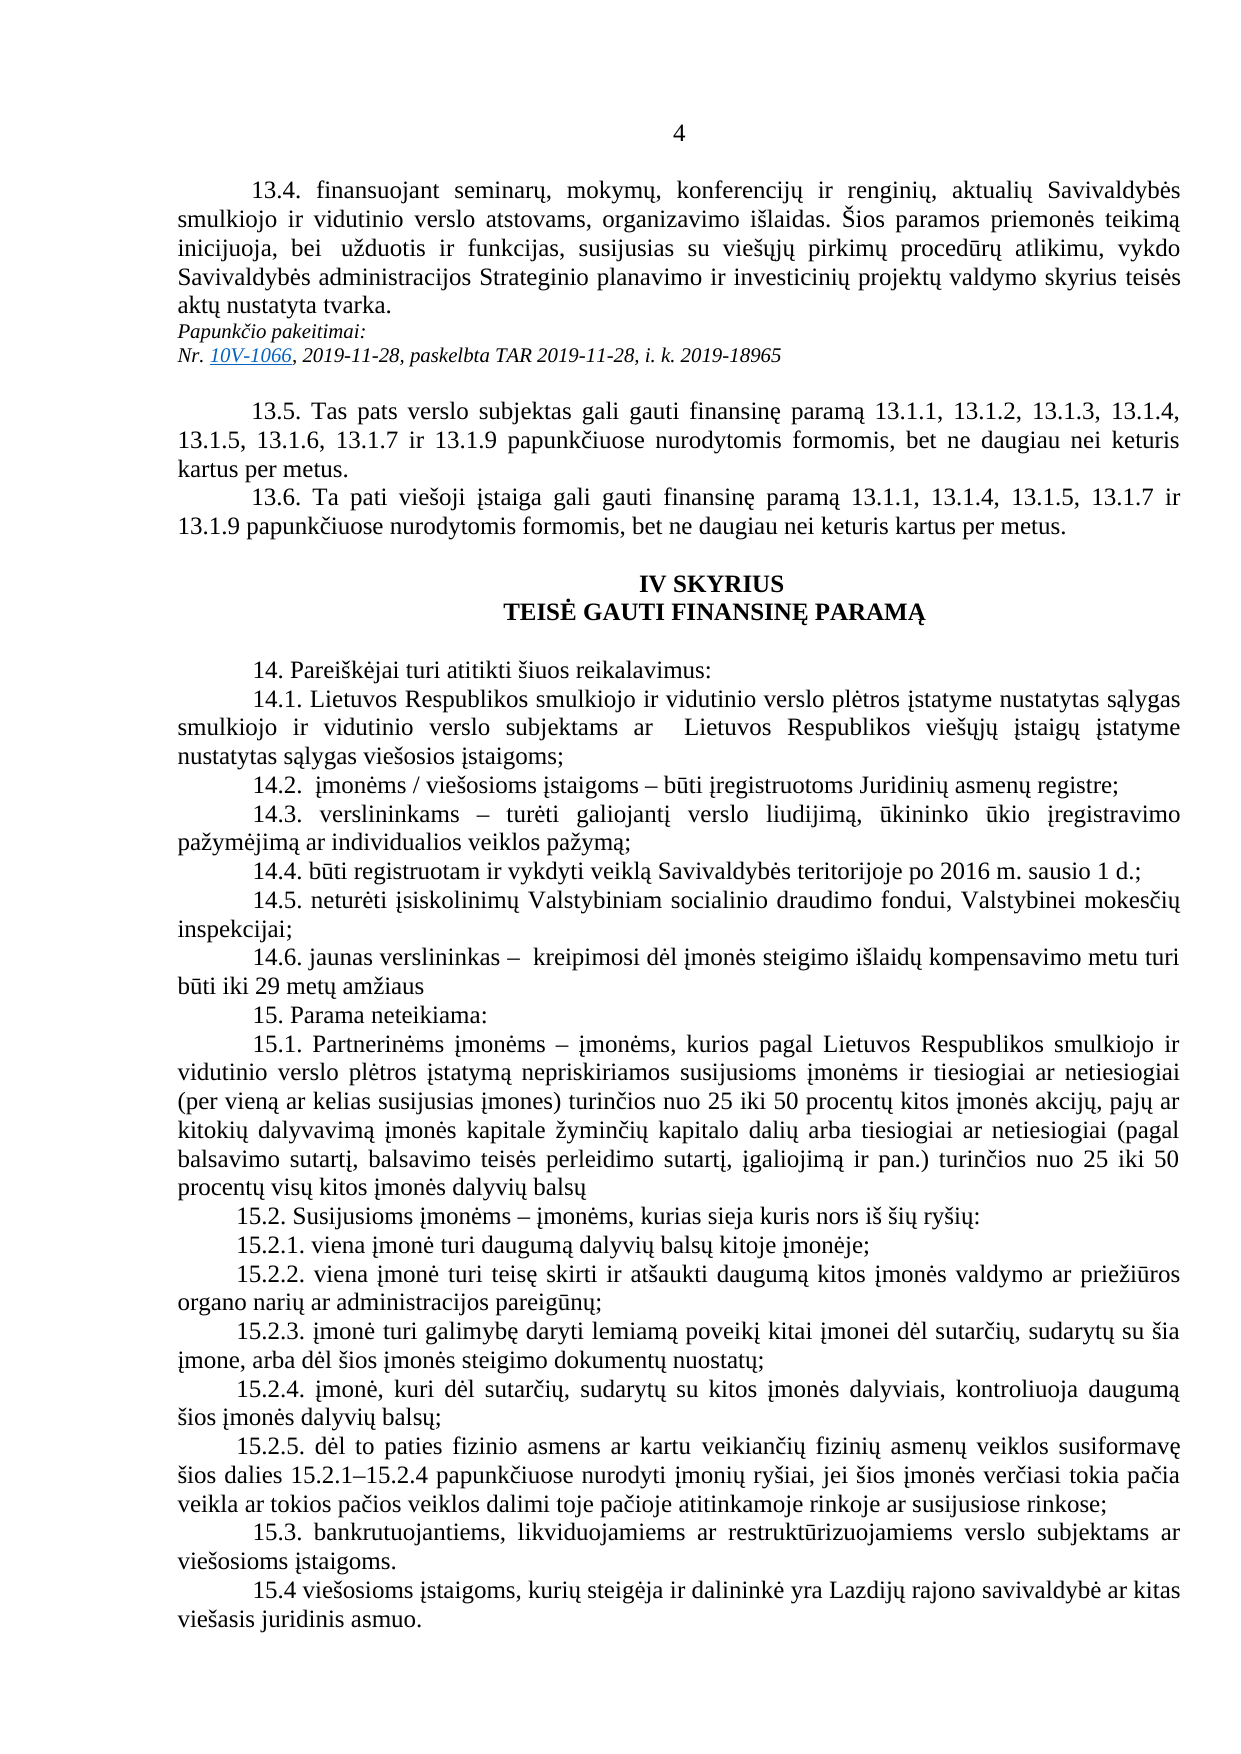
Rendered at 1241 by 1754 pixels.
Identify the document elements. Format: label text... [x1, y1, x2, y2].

text 13.5. Tas pats verslo subjektas gali gauti finansinę paramą 13.1.1, 13.1.2, 13.1.3, 13.1.4, 13.1.5, 13.1.6, 13.1.7 ir 13.1.9 papunkčiuose nurodytomis formomis, bet ne daugiau nei keturis kartus per metus. [177, 396, 1181, 482]
text 15.2.1. viena įmonė turi daugumą dalyvių balsų kitoje įmonėje; [177, 1230, 1181, 1259]
text 15.2.2. viena įmonė turi teisę skirti ir atšaukti daugumą kitos įmonės valdymo ar priežiūros organo narių ar administracijos pareigūnų; [177, 1259, 1181, 1316]
text 14.4. būti registruotam ir vykdyti veiklą Savivaldybės teritorijoje po 2016 m. sausio 1 d.; [177, 856, 1181, 885]
text TEISĖ GAUTI FINANSINĘ PARAMĄ [177, 597, 1181, 626]
text 15.2.3. įmonė turi galimybę daryti lemiamą poveikį kitai įmonei dėl sutarčių, sudarytų su šia įmone, arba dėl šios įmonės steigimo dokumentų nuostatų; [177, 1316, 1181, 1374]
text 15. Parama neteikiama: [177, 1000, 1181, 1029]
text Papunkčio pakeitimai: [177, 319, 1181, 343]
text 15.2.4. įmonė, kuri dėl sutarčių, sudarytų su kitos įmonės dalyviais, kontroliuoja daugumą šios įmonės dalyvių balsų; [177, 1374, 1181, 1431]
text 13.6. Ta pati viešoji įstaiga gali gauti finansinę paramą 13.1.1, 13.1.4, 13.1.5, 13.1.7 ir 13.1.9 papunkčiuose nurodytomis formomis, bet ne daugiau nei keturis kartus per metus. [177, 482, 1181, 540]
text 15.2. Susijusioms įmonėms – įmonėms, kurias sieja kuris nors iš šių ryšių: [177, 1201, 1181, 1230]
text 15.1. Partnerinėms įmonėms – įmonėms, kurios pagal Lietuvos Respublikos smulkiojo ir vidutinio verslo plėtros įstatymą nepriskiriamos susijusioms įmonėms ir tiesiogiai ar netiesiogiai (per vieną ar kelias susijusias įmones) turinčios nuo 25 iki 50 procentų kitos įmonės akcijų, pajų ar kitokių dalyvavimą įmonės kapitale žyminčių kapitalo dalių arba tiesiogiai ar netiesiogiai (pagal balsavimo sutartį, balsavimo teisės perleidimo sutartį, įgaliojimą ir pan.) turinčios nuo 25 iki 50 procentų visų kitos įmonės dalyvių balsų [177, 1029, 1181, 1201]
text IV SKYRIUS [177, 569, 1181, 597]
text 14.2. įmonėms / viešosioms įstaigoms – būti įregistruotoms Juridinių asmenų registre; [177, 770, 1181, 799]
text 15.4 viešosioms įstaigoms, kurių steigėja ir dalininkė yra Lazdijų rajono savivaldybė ar kitas viešasis juridinis asmuo. [177, 1575, 1181, 1632]
text 14.1. Lietuvos Respublikos smulkiojo ir vidutinio verslo plėtros įstatyme nustatytas sąlygas smulkiojo ir vidutinio verslo subjektams ar Lietuvos Respublikos viešųjų įstaigų įstatyme nustatytas sąlygas viešosios įstaigoms; [177, 684, 1181, 770]
text Nr. 10V-1066, 2019-11-28, paskelbta TAR 2019-11-28, i. k. 2019-18965 [177, 343, 1181, 367]
text 14. Pareiškėjai turi atitikti šiuos reikalavimus: [177, 655, 1181, 684]
text 14.5. neturėti įsiskolinimų Valstybiniam socialinio draudimo fondui, Valstybinei mokesčių inspekcijai; [177, 885, 1181, 942]
text 14.3. verslininkams – turėti galiojantį verslo liudijimą, ūkininko ūkio įregistravimo pažymėjimą ar individualios veiklos pažymą; [177, 799, 1181, 856]
text 15.2.5. dėl to paties fizinio asmens ar kartu veikiančių fizinių asmenų veiklos susiformavę šios dalies 15.2.1–15.2.4 papunkčiuose nurodyti įmonių ryšiai, jei šios įmonės verčiasi tokia pačia veikla ar tokios pačios veiklos dalimi toje pačioje atitinkamoje rinkoje ar susijusiose rinkose; [177, 1431, 1181, 1517]
text 13.4. finansuojant seminarų, mokymų, konferencijų ir renginių, aktualių Savivaldybės smulkiojo ir vidutinio verslo atstovams, organizavimo išlaidas. Šios paramos priemonės teikimą inicijuoja, bei užduotis ir funkcijas, susijusias su viešųjų pirkimų procedūrų atlikimu, vykdo Savivaldybės administracijos Strateginio planavimo ir investicinių projektų valdymo skyrius teisės aktų nustatyta tvarka. [177, 176, 1181, 319]
text 15.3. bankrutuojantiems, likviduojamiems ar restruktūrizuojamiems verslo subjektams ar viešosioms įstaigoms. [177, 1517, 1181, 1575]
text 14.6. jaunas verslininkas – kreipimosi dėl įmonės steigimo išlaidų kompensavimo metu turi būti iki 29 metų amžiaus [177, 942, 1181, 1000]
